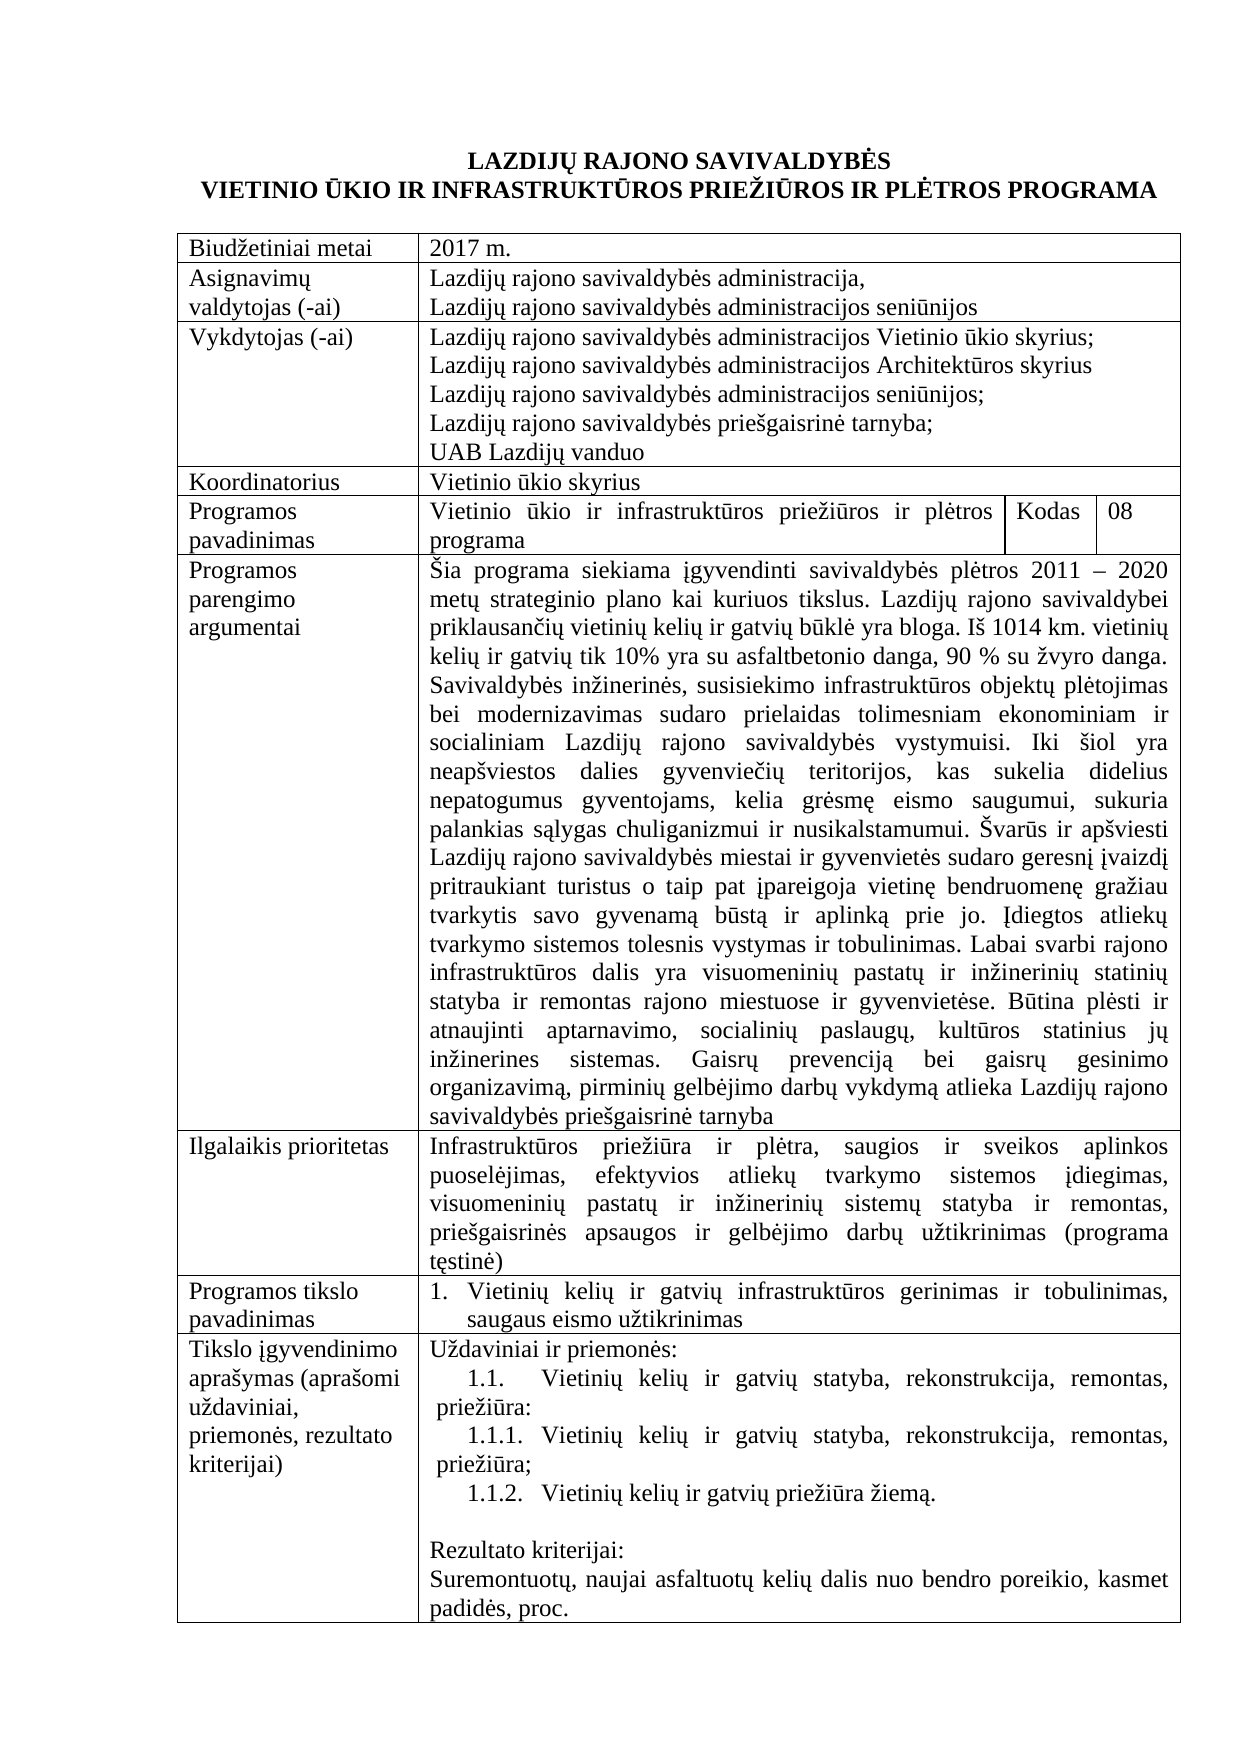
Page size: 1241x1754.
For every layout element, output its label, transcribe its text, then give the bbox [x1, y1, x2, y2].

text VIETINIO ŪKIO IR INFRASTRUKTŪROS PRIEŽIŪROS IR PLĖTROS PROGRAMA [177, 175, 1181, 204]
table_cell Programos pavadinimas [178, 496, 418, 554]
table_header Biudžetiniai metai [178, 234, 418, 262]
table_cell Vietinio ūkio skyrius [419, 467, 1180, 495]
table_cell Ilgalaikis prioritetas [178, 1131, 418, 1275]
table_cell Vykdytojas (-ai) [178, 322, 418, 466]
table_cell Tikslo įgyvendinimo aprašymas (aprašomi uždaviniai, priemonės, rezultato kriterijai) [178, 1334, 418, 1622]
table_cell Šia programa siekiama įgyvendinti savivaldybės plėtros 2011 – 2020 metų strateginio plano kai kuriuos tikslus. Lazdijų rajono savivaldybei priklausančių vietinių kelių ir gatvių būklė yra bloga. Iš 1014 km. vietinių kelių ir gatvių tik 10% yra su asfaltbetonio danga, 90 % su žvyro danga. Savivaldybės inžinerinės, susisiekimo infrastruktūros objektų plėtojimas bei modernizavimas sudaro prielaidas tolimesniam ekonominiam ir socialiniam Lazdijų rajono savivaldybės vystymuisi. Iki šiol yra neapšviestos dalies gyvenviečių teritorijos, kas sukelia didelius nepatogumus gyventojams, kelia grėsmę eismo saugumui, sukuria palankias sąlygas chuliganizmui ir nusikalstamumui. Švarūs ir apšviesti Lazdijų rajono savivaldybės miestai ir gyvenvietės sudaro geresnį įvaizdį pritraukiant turistus o taip pat įpareigoja vietinę bendruomenę gražiau tvarkytis savo gyvenamą būstą ir aplinką prie jo. Įdiegtos atliekų tvarkymo sistemos tolesnis vystymas ir tobulinimas. Labai svarbi rajono infrastruktūros dalis yra visuomeninių pastatų ir inžinerinių statinių statyba ir remontas rajono miestuose ir gyvenvietėse. Būtina plėsti ir atnaujinti aptarnavimo, socialinių paslaugų, kultūros statinius jų inžinerines sistemas. Gaisrų prevenciją bei gaisrų gesinimo organizavimą, pirminių gelbėjimo darbų vykdymą atlieka Lazdijų rajono savivaldybės priešgaisrinė tarnyba [419, 555, 1180, 1130]
text LAZDIJŲ RAJONO SAVIVALDYBĖS [177, 146, 1181, 175]
table_cell Programos parengimo argumentai [178, 555, 418, 1130]
table_cell Uždaviniai ir priemonės: 1.1. Vietinių kelių ir gatvių statyba, rekonstrukcija, remontas, priežiūra: 1.1.1. Vietinių kelių ir gatvių statyba, rekonstrukcija, remontas, priežiūra; 1.1.2. Vietinių kelių ir gatvių priežiūra žiemą. Rezultato kriterijai: Suremontuotų, naujai asfaltuotų kelių dalis nuo bendro poreikio, kasmet padidės, proc. [419, 1334, 1180, 1622]
table_cell 08 [1097, 496, 1180, 554]
table_cell Koordinatorius [178, 467, 418, 495]
table_cell Lazdijų rajono savivaldybės administracijos Vietinio ūkio skyrius; Lazdijų rajono savivaldybės administracijos Architektūros skyrius Lazdijų rajono savivaldybės administracijos seniūnijos; Lazdijų rajono savivaldybės priešgaisrinė tarnyba; UAB Lazdijų vanduo [419, 322, 1180, 466]
table_cell Programos tikslo pavadinimas [178, 1276, 418, 1333]
table_cell Kodas [1006, 496, 1096, 554]
table_header 2017 m. [419, 234, 1180, 262]
table_cell 1. Vietinių kelių ir gatvių infrastruktūros gerinimas ir tobulinimas, saugaus eismo užtikrinimas [419, 1276, 1180, 1333]
table_cell Asignavimų valdytojas (-ai) [178, 263, 418, 321]
table_cell Vietinio ūkio ir infrastruktūros priežiūros ir plėtros programa [419, 496, 1004, 554]
table_cell Infrastruktūros priežiūra ir plėtra, saugios ir sveikos aplinkos puoselėjimas, efektyvios atliekų tvarkymo sistemos įdiegimas, visuomeninių pastatų ir inžinerinių sistemų statyba ir remontas, priešgaisrinės apsaugos ir gelbėjimo darbų užtikrinimas (programa tęstinė) [419, 1131, 1180, 1275]
table_cell Lazdijų rajono savivaldybės administracija, Lazdijų rajono savivaldybės administracijos seniūnijos [419, 263, 1180, 321]
